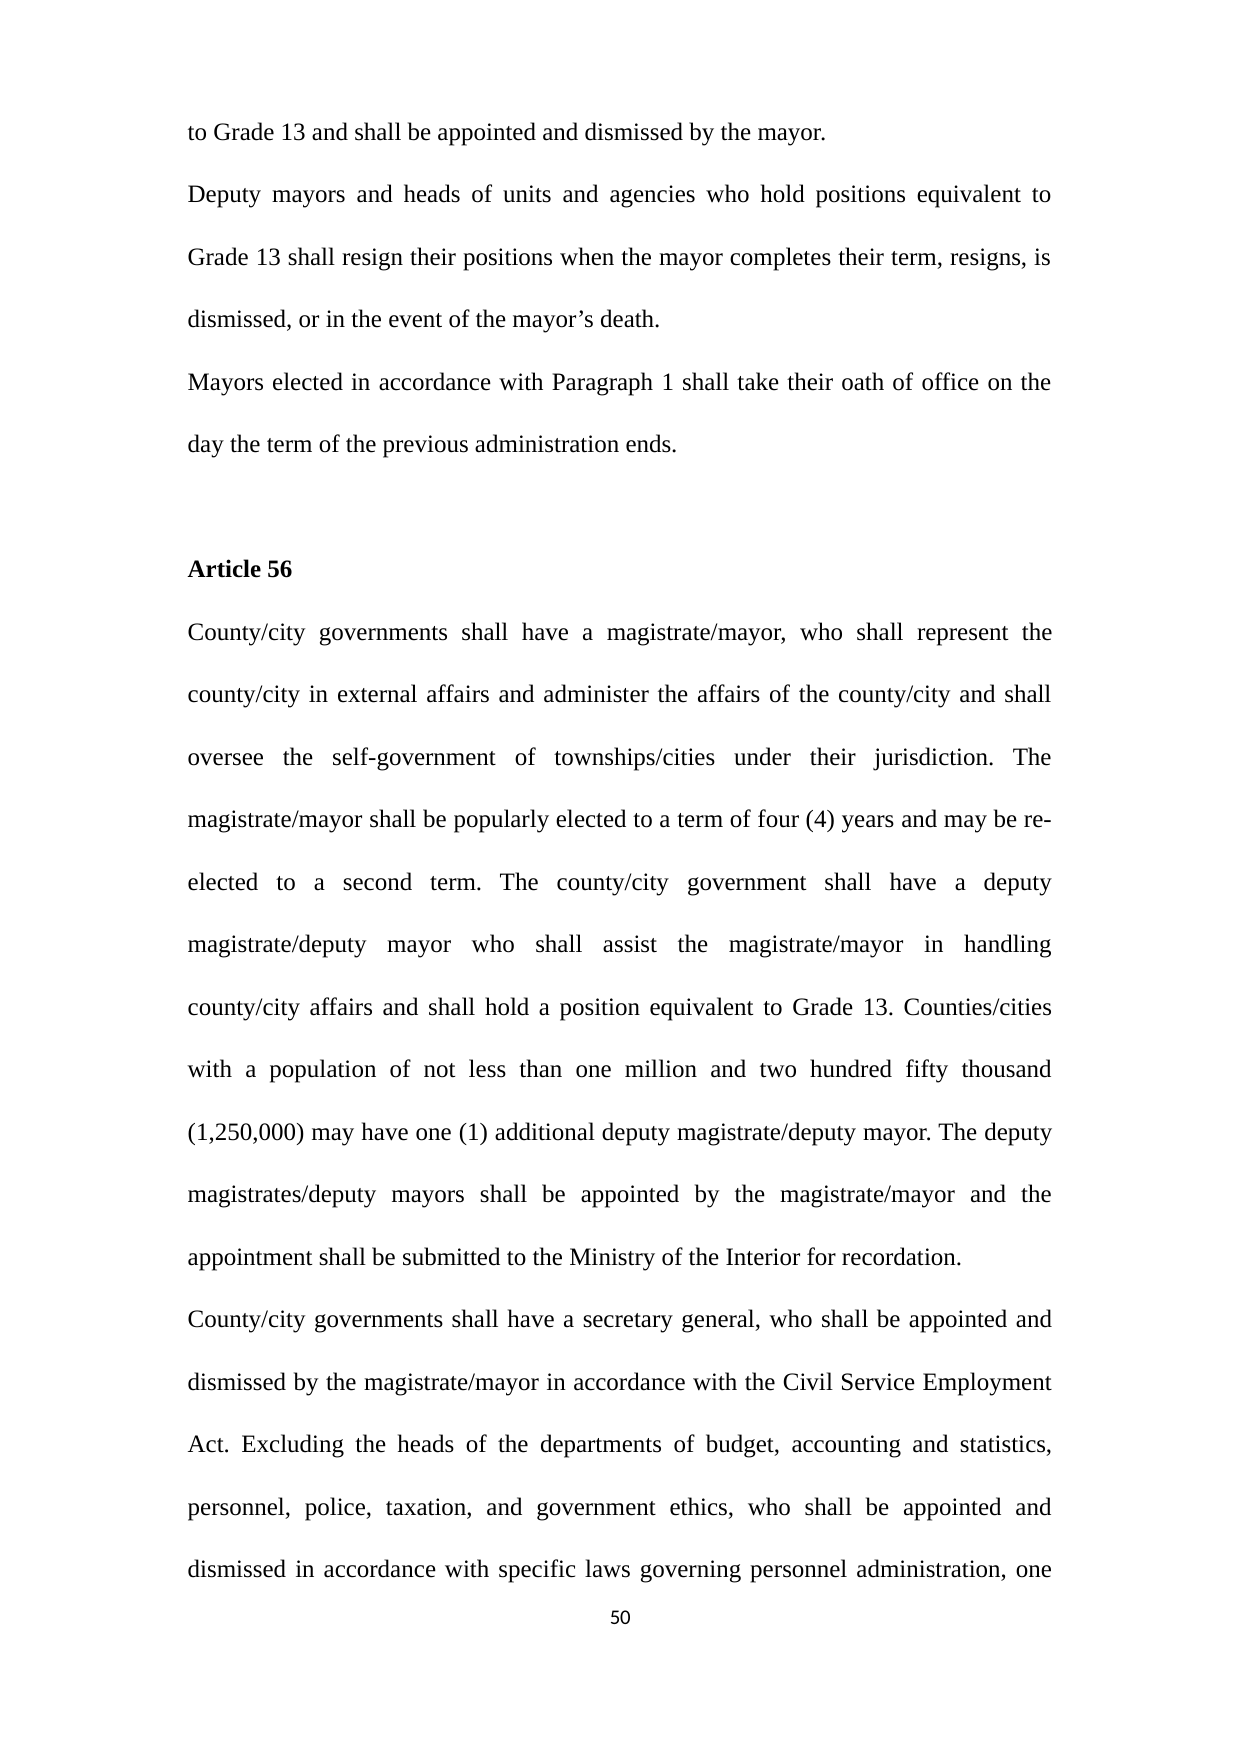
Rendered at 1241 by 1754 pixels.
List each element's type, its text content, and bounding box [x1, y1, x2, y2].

text Article 56 [187, 527, 1053, 589]
text Mayors elected in accordance with Paragraph 1 shall take their oath of office on the day the term of the previous administration ends. [187, 339, 1053, 464]
text Deputy mayors and heads of units and agencies who hold positions equivalent to Grade 13 shall resign their positions when the mayor completes their term, resigns, is dismissed, or in the event of the mayor’s death. [187, 152, 1053, 339]
text County/city governments shall have a secretary general, who shall be appointed and dismissed by the magistrate/mayor in accordance with the Civil Service Employment Act. Excluding the heads of the departments of budget, accounting and statistics, personnel, police, taxation, and government ethics, who shall be appointed and dismissed in accordance with specific laws governing personnel administration, one [187, 1277, 1053, 1589]
text County/city governments shall have a magistrate/mayor, who shall represent the county/city in external affairs and administer the affairs of the county/city and shall oversee the self-government of townships/cities under their jurisdiction. The magistrate/mayor shall be popularly elected to a term of four (4) years and may be re-elected to a second term. The county/city government shall have a deputy magistrate/deputy mayor who shall assist the magistrate/mayor in handling county/city affairs and shall hold a position equivalent to Grade 13. Counties/cities with a population of not less than one million and two hundred fifty thousand (1,250,000) may have one (1) additional deputy magistrate/deputy mayor. The deputy magistrates/deputy mayors shall be appointed by the magistrate/mayor and the appointment shall be submitted to the Ministry of the Interior for recordation. [187, 589, 1053, 1277]
text to Grade 13 and shall be appointed and dismissed by the mayor. [187, 89, 1053, 152]
